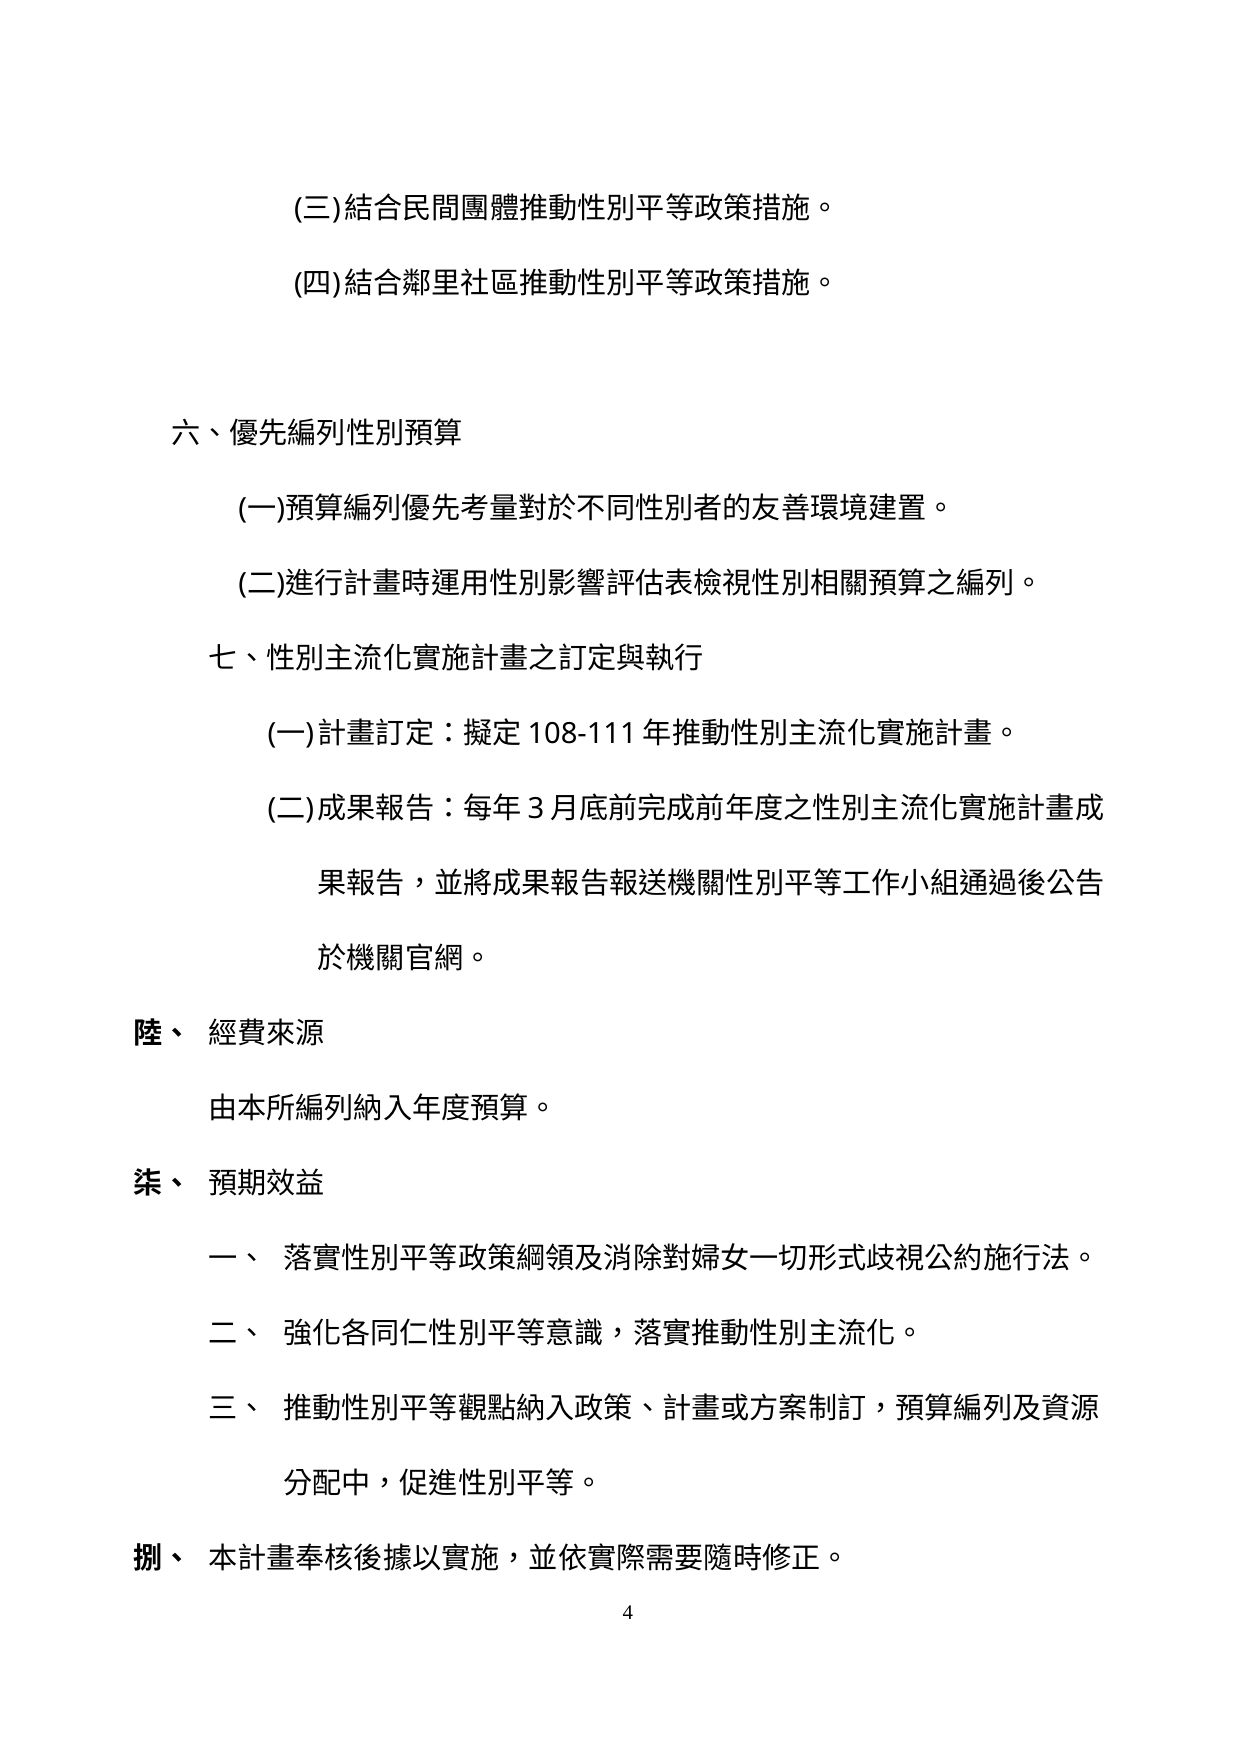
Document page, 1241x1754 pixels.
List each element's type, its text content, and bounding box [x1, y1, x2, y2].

text 七、性別主流化實施計畫之訂定與執行 [208, 612, 1122, 687]
list 計畫訂定：擬定108-111年推動性別主流化實施計畫。 [267, 687, 1122, 762]
list 結合鄰里社區推動性別平等政策措施。 [294, 237, 1122, 312]
list 落實性別平等政策綱領及消除對婦女一切形式歧視公約施行法。 [208, 1212, 1122, 1287]
list 推動性別平等觀點納入政策、計畫或方案制訂，預算編列及資源分配中，促進性別平等。 [208, 1362, 1122, 1512]
list 本計畫奉核後據以實施，並依實際需要隨時修正。 [133, 1512, 1122, 1587]
text (一)預算編列優先考量對於不同性別者的友善環境建置。 [208, 462, 1122, 537]
text (二)進行計畫時運用性別影響評估表檢視性別相關預算之編列。 [208, 537, 1122, 612]
list 成果報告：每年3月底前完成前年度之性別主流化實施計畫成果報告，並將成果報告報送機關性別平等工作小組通過後公告於機關官網。 [267, 762, 1122, 987]
list 預期效益 [133, 1137, 1122, 1212]
list 強化各同仁性別平等意識，落實推動性別主流化。 [208, 1287, 1122, 1362]
list 結合民間團體推動性別平等政策措施。 [294, 162, 1122, 237]
text 六、優先編列性別預算 [133, 387, 1122, 462]
list 經費來源 [133, 987, 1122, 1062]
list 由本所編列納入年度預算。 [208, 1062, 1122, 1137]
